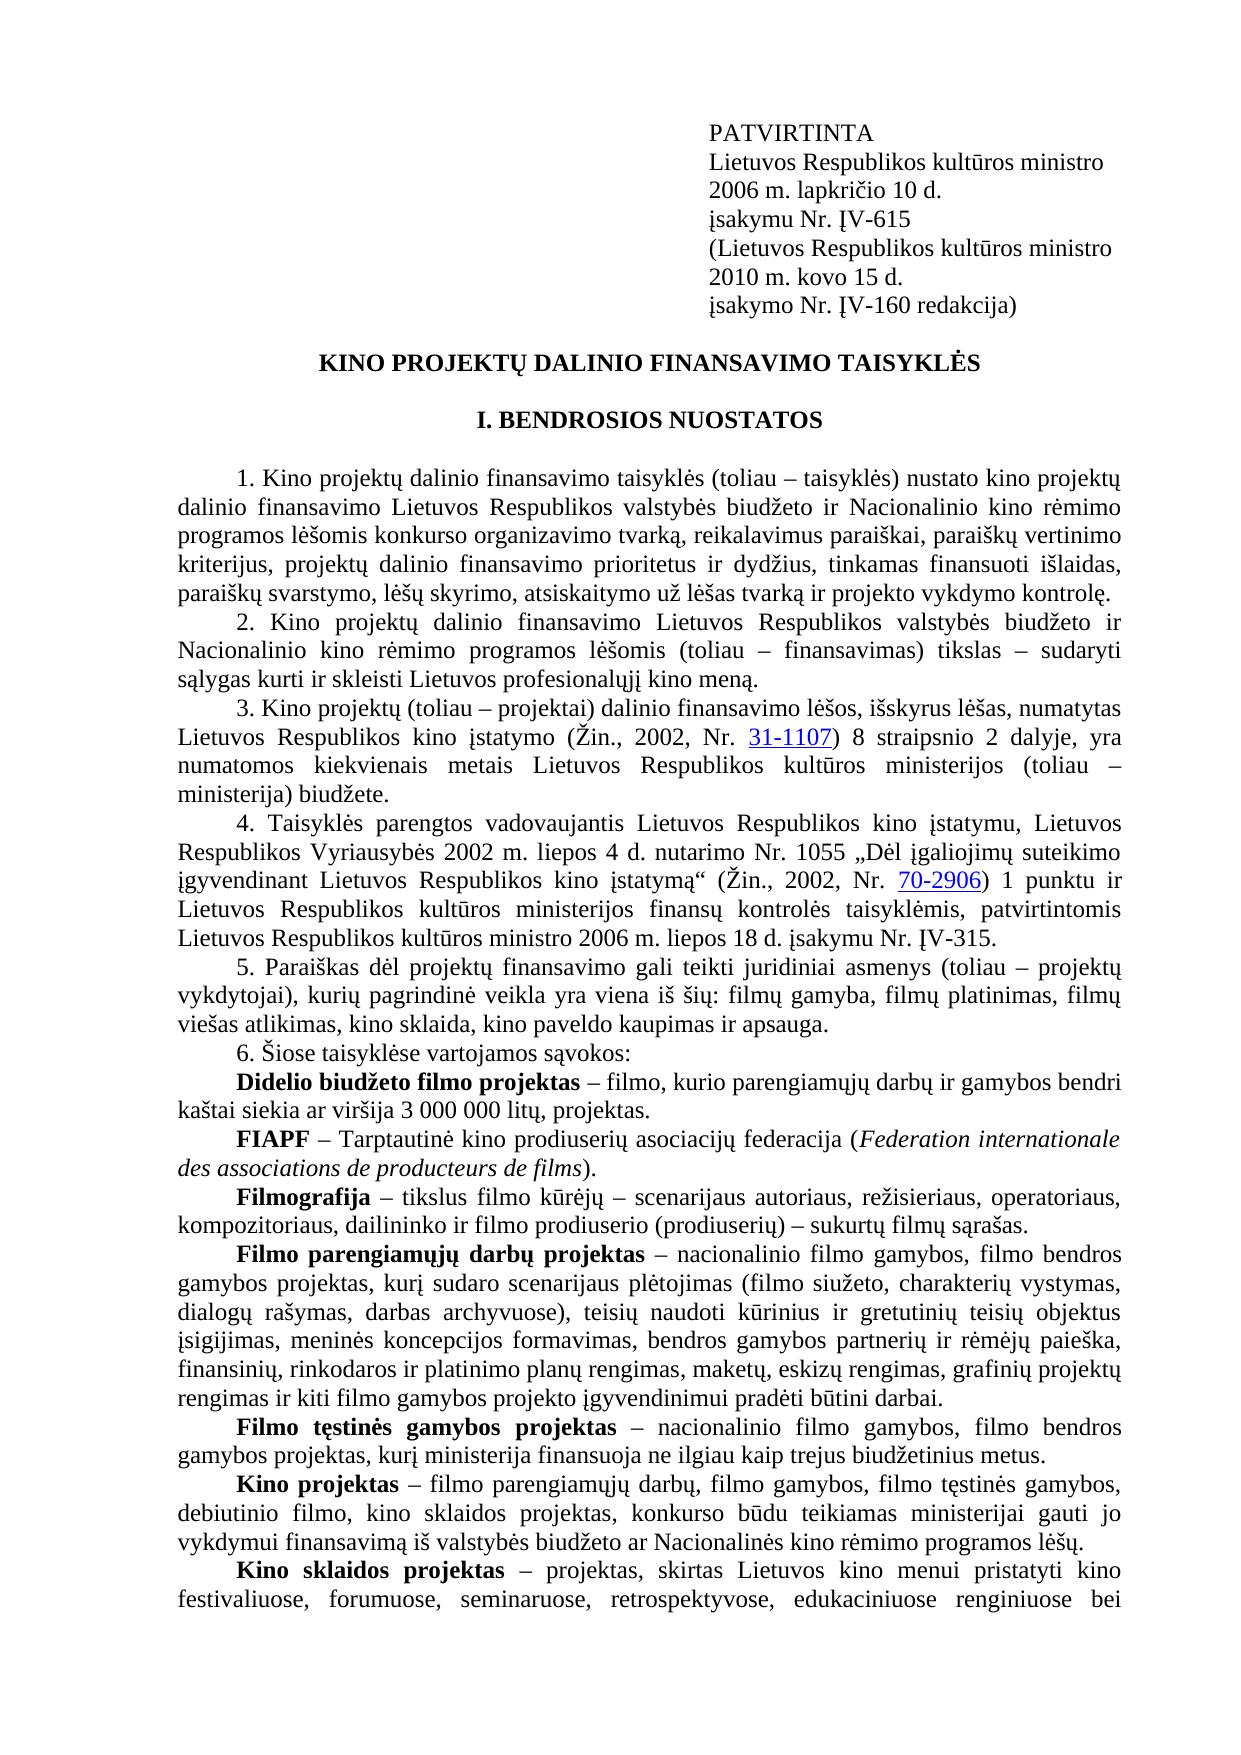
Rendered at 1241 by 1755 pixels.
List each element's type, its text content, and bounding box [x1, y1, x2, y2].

text 5. Paraiškas dėl projektų finansavimo gali teikti juridiniai asmenys (toliau – projektų vykdytojai), kurių pagrindinė veikla yra viena iš šių: filmų gamyba, filmų platinimas, filmų viešas atlikimas, kino sklaida, kino paveldo kaupimas ir apsauga. [177, 952, 1122, 1038]
text (Lietuvos Respublikos kultūros ministro [177, 233, 1122, 262]
text 3. Kino projektų (toliau – projektai) dalinio finansavimo lėšos, išskyrus lėšas, numatytas Lietuvos Respublikos kino įstatymo (Žin., 2002, Nr. 31-1107) 8 straipsnio 2 dalyje, yra numatomos kiekvienais metais Lietuvos Respublikos kultūros ministerijos (toliau – ministerija) biudžete. [177, 693, 1122, 808]
text I. BENDROSIOS NUOSTATOS [177, 406, 1122, 434]
text įsakymo Nr. ĮV-160 redakcija) [177, 291, 1122, 319]
text Kino projektas – filmo parengiamųjų darbų, filmo gamybos, filmo tęstinės gamybos, debiutinio filmo, kino sklaidos projektas, konkurso būdu teikiamas ministerijai gauti jo vykdymui finansavimą iš valstybės biudžeto ar Nacionalinės kino rėmimo programos lėšų. [177, 1469, 1122, 1556]
text KINO PROJEKTŲ DALINIO FINANSAVIMO TAISYKLĖS [177, 348, 1122, 377]
text 6. Šiose taisyklėse vartojamos sąvokos: [177, 1038, 1122, 1067]
text 1. Kino projektų dalinio finansavimo taisyklės (toliau – taisyklės) nustato kino projektų dalinio finansavimo Lietuvos Respublikos valstybės biudžeto ir Nacionalinio kino rėmimo programos lėšomis konkurso organizavimo tvarką, reikalavimus paraiškai, paraiškų vertinimo kriterijus, projektų dalinio finansavimo prioritetus ir dydžius, tinkamas finansuoti išlaidas, paraiškų svarstymo, lėšų skyrimo, atsiskaitymo už lėšas tvarką ir projekto vykdymo kontrolę. [177, 463, 1122, 607]
text Didelio biudžeto filmo projektas – filmo, kurio parengiamųjų darbų ir gamybos bendri kaštai siekia ar viršija 3 000 000 litų, projektas. [177, 1067, 1122, 1124]
text 4. Taisyklės parengtos vadovaujantis Lietuvos Respublikos kino įstatymu, Lietuvos Respublikos Vyriausybės 2002 m. liepos 4 d. nutarimo Nr. 1055 „Dėl įgaliojimų suteikimo įgyvendinant Lietuvos Respublikos kino įstatymą“ (Žin., 2002, Nr. 70-2906) 1 punktu ir Lietuvos Respublikos kultūros ministerijos finansų kontrolės taisyklėmis, patvirtintomis Lietuvos Respublikos kultūros ministro 2006 m. liepos 18 d. įsakymu Nr. ĮV-315. [177, 808, 1122, 952]
text FIAPF – Tarptautinė kino prodiuserių asociacijų federacija (Federation internationale des associations de producteurs de films). [177, 1124, 1122, 1182]
text PATVIRTINTA [709, 118, 1122, 147]
text Lietuvos Respublikos kultūros ministro [177, 147, 1122, 176]
text 2006 m. lapkričio 10 d. [177, 176, 1122, 204]
text 2. Kino projektų dalinio finansavimo Lietuvos Respublikos valstybės biudžeto ir Nacionalinio kino rėmimo programos lėšomis (toliau – finansavimas) tikslas – sudaryti sąlygas kurti ir skleisti Lietuvos profesionalųjį kino meną. [177, 607, 1122, 693]
text Filmo tęstinės gamybos projektas – nacionalinio filmo gamybos, filmo bendros gamybos projektas, kurį ministerija finansuoja ne ilgiau kaip trejus biudžetinius metus. [177, 1412, 1122, 1469]
text įsakymu Nr. ĮV-615 [177, 204, 1122, 233]
text Filmografija – tikslus filmo kūrėjų – scenarijaus autoriaus, režisieriaus, operatoriaus, kompozitoriaus, dailininko ir filmo prodiuserio (prodiuserių) – sukurtų filmų sąrašas. [177, 1182, 1122, 1239]
text 2010 m. kovo 15 d. [177, 262, 1122, 291]
text Kino sklaidos projektas – projektas, skirtas Lietuvos kino menui pristatyti kino festivaliuose, forumuose, seminaruose, retrospektyvose, edukaciniuose renginiuose bei [177, 1556, 1122, 1613]
text Filmo parengiamųjų darbų projektas – nacionalinio filmo gamybos, filmo bendros gamybos projektas, kurį sudaro scenarijaus plėtojimas (filmo siužeto, charakterių vystymas, dialogų rašymas, darbas archyvuose), teisių naudoti kūrinius ir gretutinių teisių objektus įsigijimas, meninės koncepcijos formavimas, bendros gamybos partnerių ir rėmėjų paieška, finansinių, rinkodaros ir platinimo planų rengimas, maketų, eskizų rengimas, grafinių projektų rengimas ir kiti filmo gamybos projekto įgyvendinimui pradėti būtini darbai. [177, 1239, 1122, 1412]
